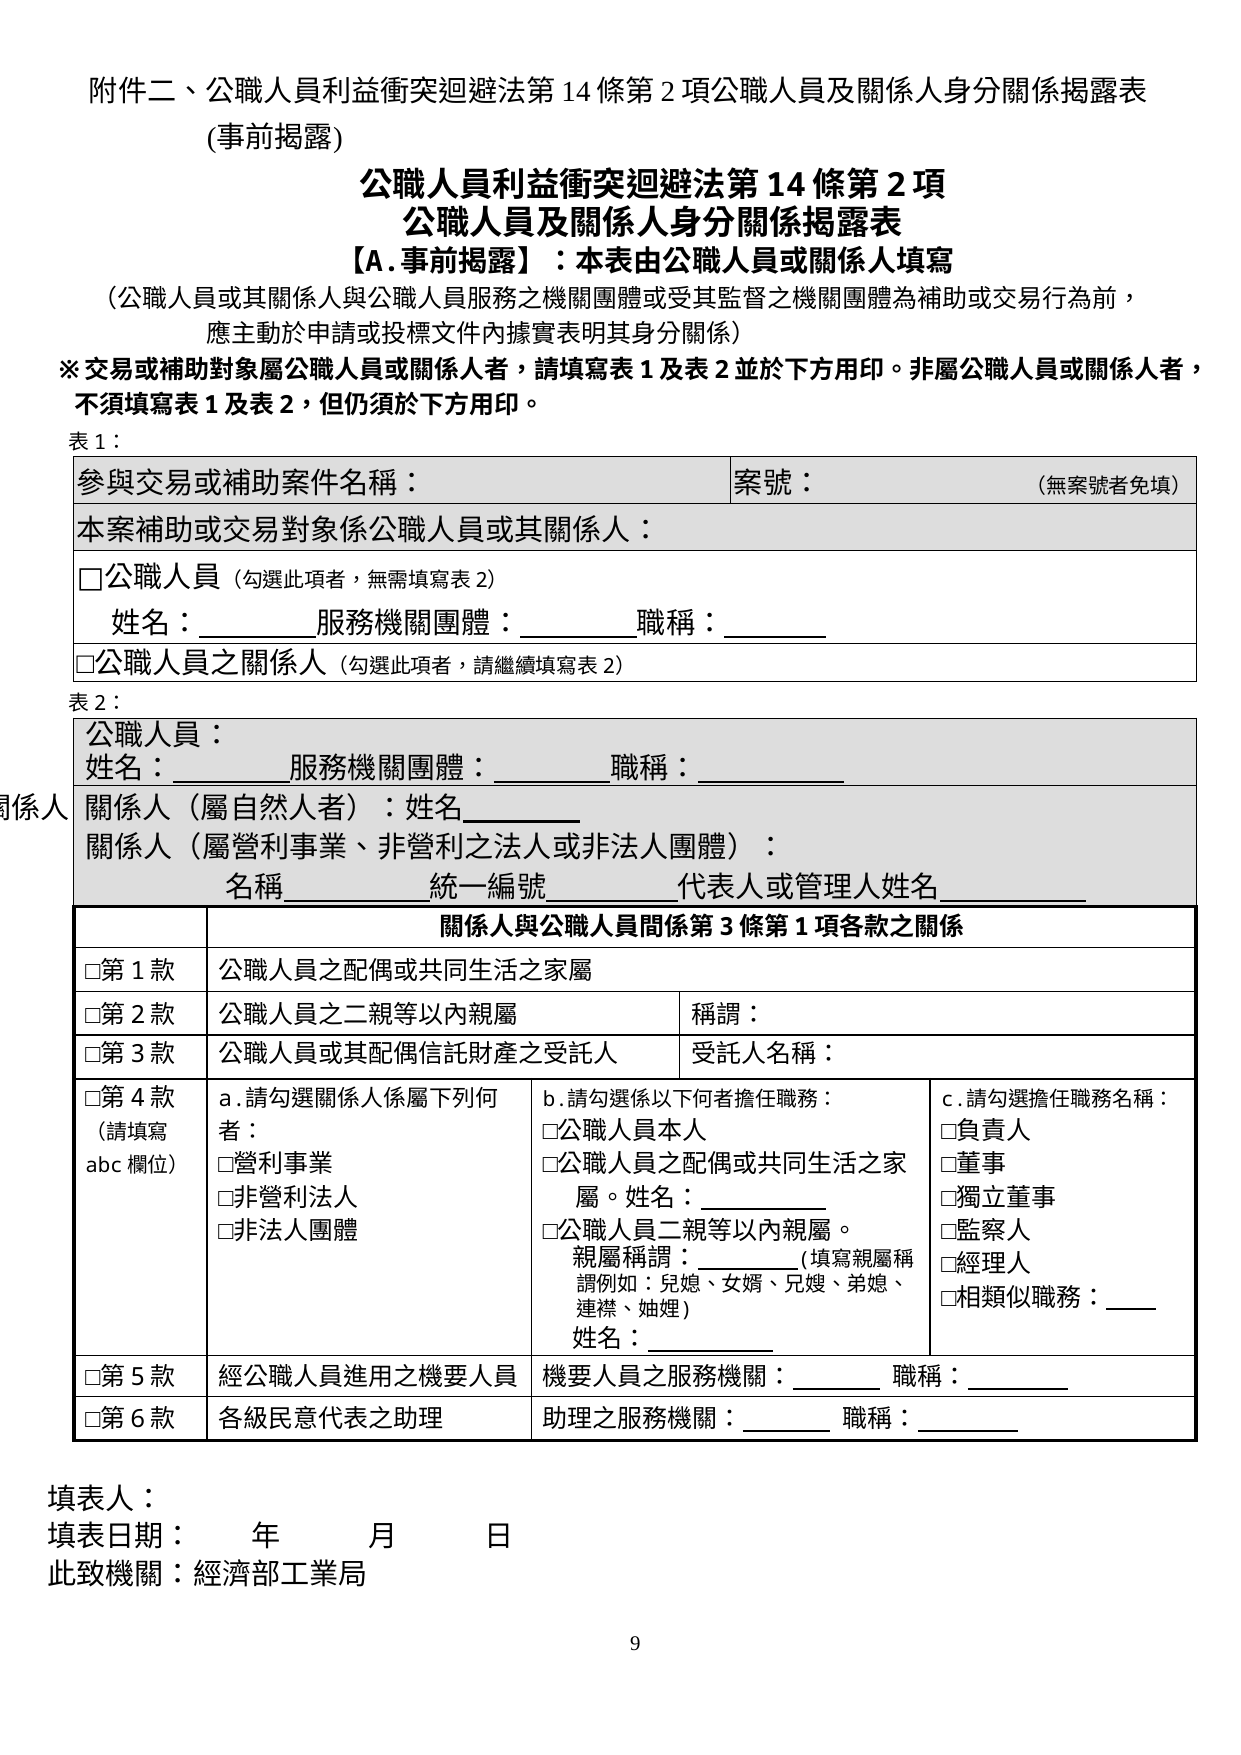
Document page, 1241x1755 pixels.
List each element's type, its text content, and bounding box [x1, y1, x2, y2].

table_header 參與交易或補助案件名稱： [74, 457, 730, 503]
text 此致機關：經濟部工業局 [47, 1554, 1181, 1592]
table_cell 本案補助或交易對象係公職人員或其關係人： [74, 504, 1196, 550]
table_cell 稱謂： [680, 992, 1194, 1034]
table_cell 公職人員之配偶或共同生活之家屬 [208, 948, 1194, 991]
text 公職人員利益衝突迴避法第14條第2項 [0, 167, 1240, 204]
text 填表日期： 年 月 日 [47, 1517, 1181, 1554]
table_cell □第2款 [76, 992, 206, 1034]
text 【A.事前揭露】：本表由公職人員或關係人填寫 [0, 242, 1240, 279]
table_cell c.請勾選擔任職務名稱： □負責人 □董事 □獨立董事 □監察人 □經理人 □相類似職務： [931, 1080, 1194, 1354]
text 表1： [68, 421, 1240, 456]
table_cell 經公職人員進用之機要人員 [208, 1356, 531, 1396]
table_cell a.請勾選關係人係屬下列何者： □營利事業 □非營利法人 □非法人團體 [208, 1080, 531, 1354]
table_cell 受託人名稱： [680, 1036, 1194, 1078]
table_cell 關係人 關係人（屬自然人者）：姓名 關係人（屬營利事業、非營利之法人或非法人團體）： 名稱 統一編號 代表人或管理人姓名 [74, 786, 1196, 905]
table_header 公職人員： 姓名： 服務機關團體： 職稱： [74, 719, 1196, 785]
text 表2： [68, 682, 1240, 718]
text 公職人員及關係人身分關係揭露表 [0, 204, 1240, 242]
table_cell □公職人員（勾選此項者，無需填寫表2） 姓名： 服務機關團體： 職稱： [74, 551, 1196, 643]
table_cell 各級民意代表之助理 [208, 1397, 531, 1438]
table_cell □第5款 [76, 1356, 206, 1396]
table_cell 機要人員之服務機關： 職稱： [532, 1356, 1194, 1396]
table_cell □第6款 [76, 1397, 206, 1438]
table_cell □第3款 [76, 1036, 206, 1078]
table_cell □公職人員之關係人（勾選此項者，請繼續填寫表2） [74, 644, 1196, 681]
table_cell □第4款 （請填寫abc欄位） [76, 1080, 206, 1354]
table_header 案號： （無案號者免填） [731, 457, 1196, 503]
table_cell □第1款 [76, 948, 206, 991]
table_cell 公職人員或其配偶信託財產之受託人 [208, 1036, 679, 1078]
table_cell 公職人員之二親等以內親屬 [208, 992, 679, 1034]
table_cell b.請勾選係以下何者擔任職務： □公職人員本人 □公職人員之配偶或共同生活之家屬。姓名： □公職人員二親等以內親屬。 親屬稱謂： (填寫親屬稱謂例如：兒媳、女婿、兄嫂、弟媳、連襟、妯娌) 姓名： [532, 1080, 929, 1354]
table_cell [76, 908, 206, 947]
table_cell 關係人與公職人員間係第3條第1項各款之關係 [208, 908, 1194, 947]
text ※交易或補助對象屬公職人員或關係人者，請填寫表1及表2並於下方用印。非屬公職人員或關係人者，不須填寫表1及表2，但仍須於下方用印。 [54, 350, 1211, 421]
text 附件二、公職人員利益衝突迴避法第14條第2項公職人員及關係人身分關係揭露表 [89, 75, 1181, 108]
text (事前揭露) [205, 121, 1181, 154]
text （公職人員或其關係人與公職人員服務之機關團體或受其監督之機關團體為補助或交易行為前，應主動於申請或投標文件內據實表明其身分關係） [92, 279, 1167, 350]
table_cell 助理之服務機關： 職稱： [532, 1397, 1194, 1438]
text 填表人： [47, 1479, 1181, 1517]
